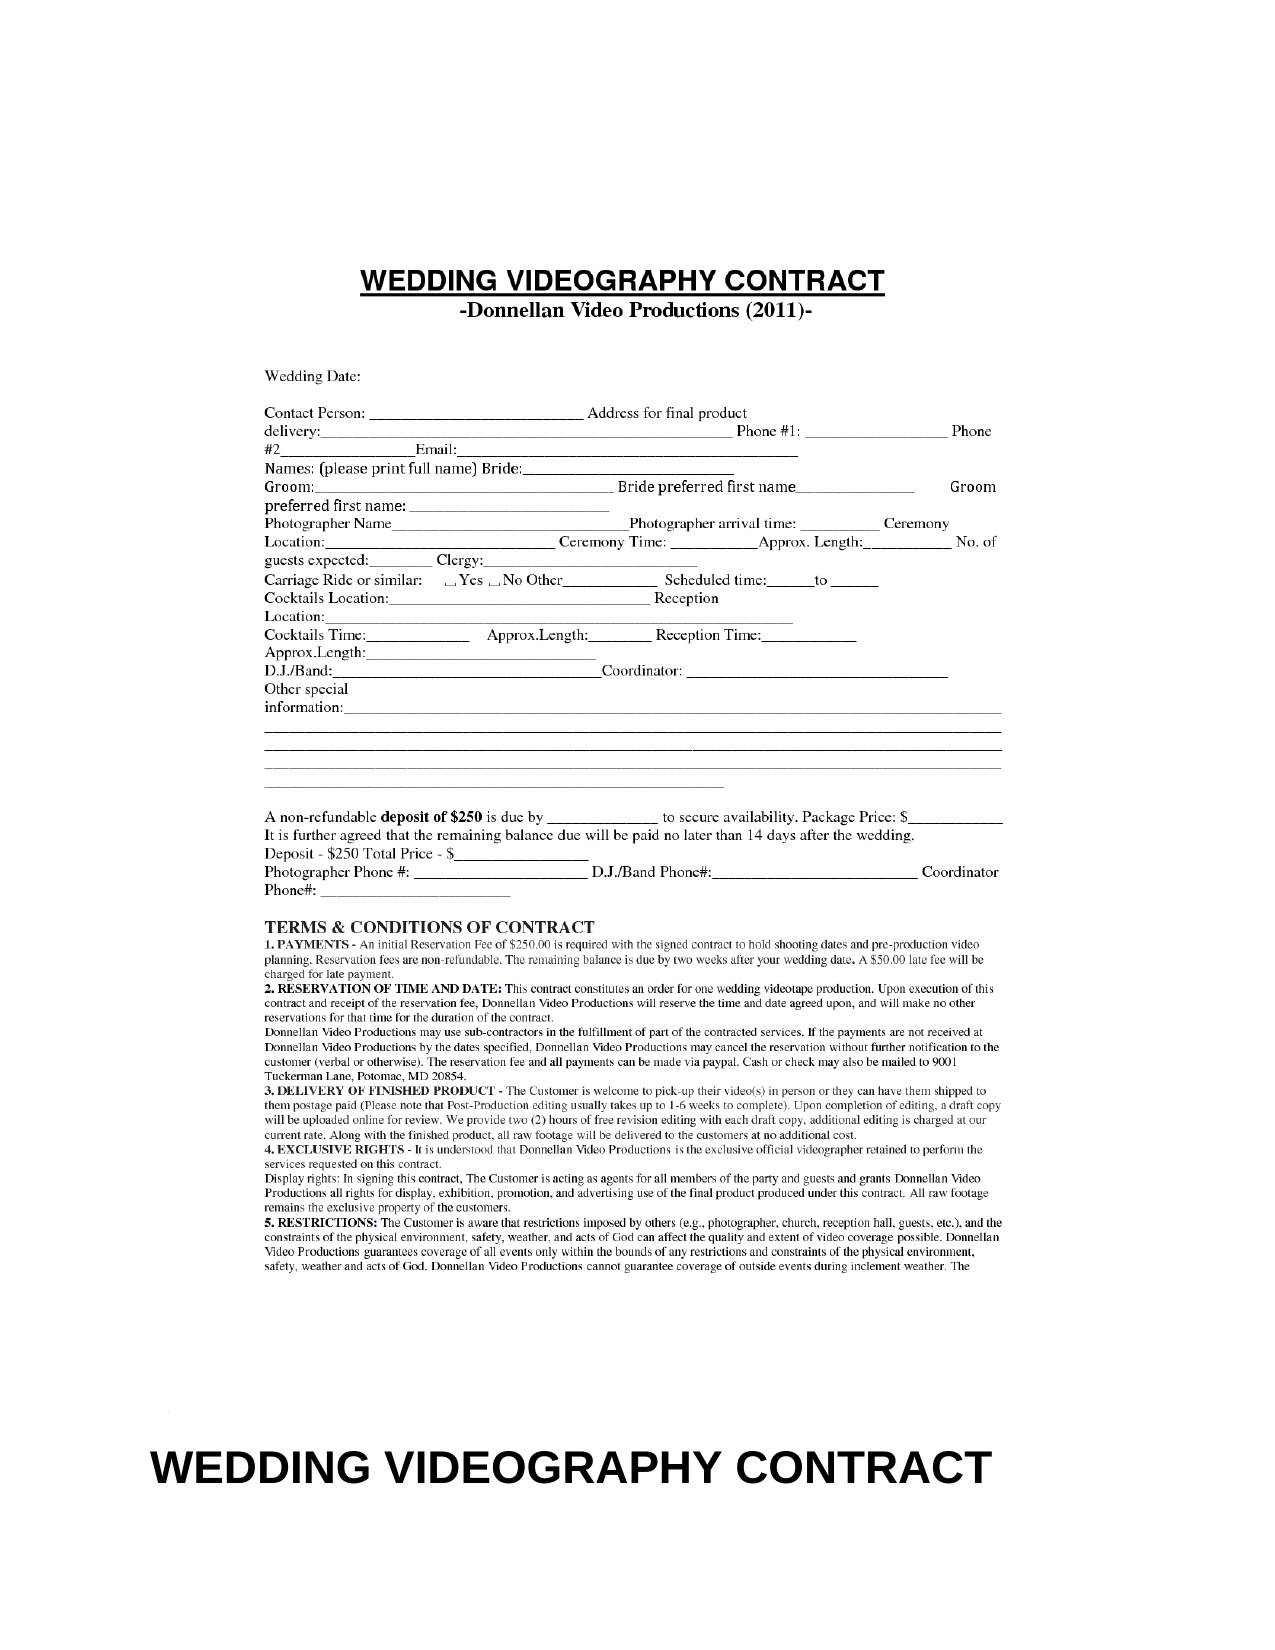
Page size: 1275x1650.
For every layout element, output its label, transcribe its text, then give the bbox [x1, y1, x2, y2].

text WEDDING VIDEOGRAPHY CONTRACT [150, 1440, 1125, 1493]
picture [150, 150, 1121, 1407]
